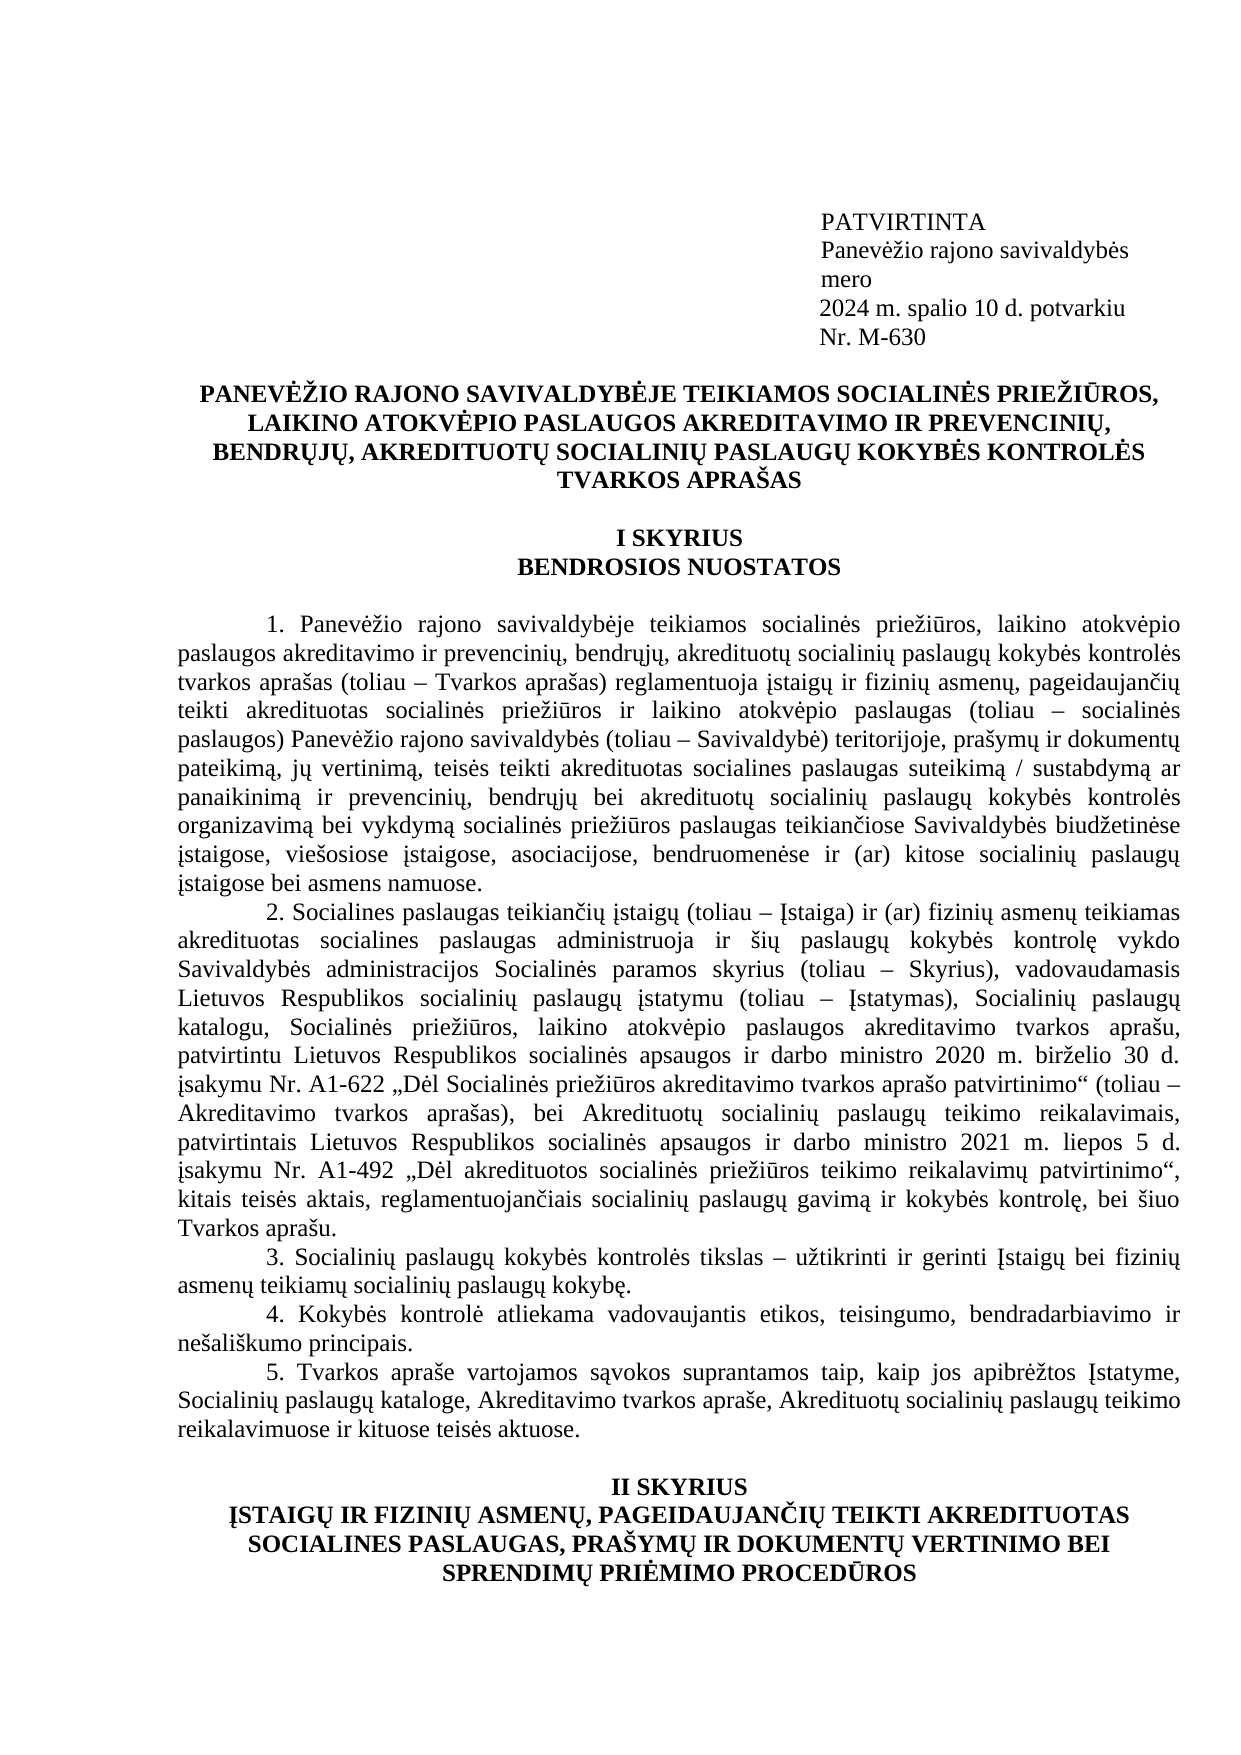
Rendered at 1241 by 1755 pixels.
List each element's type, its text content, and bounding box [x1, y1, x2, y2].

text II SKYRIUS [177, 1472, 1181, 1500]
text 4. Kokybės kontrolė atliekama vadovaujantis etikos, teisingumo, bendradarbiavimo ir nešališkumo principais. [177, 1299, 1181, 1357]
text ĮSTAIGŲ IR FIZINIŲ ASMENŲ, PAGEIDAUJANČIŲ TEIKTI AKREDITUOTAS SOCIALINES PASLAUGAS, PRAŠYMŲ IR DOKUMENTŲ VERTINIMO BEI SPRENDIMŲ PRIĖMIMO PROCEDŪROS [177, 1500, 1181, 1587]
text BENDROSIOS NUOSTATOS [177, 552, 1181, 580]
text Nr. M-630 [177, 322, 1181, 350]
text 2024 m. spalio 10 d. potvarkiu [177, 293, 1181, 322]
text Panevėžio rajono savivaldybės [717, 235, 1181, 264]
text 3. Socialinių paslaugų kokybės kontrolės tikslas – užtikrinti ir gerinti Įstaigų bei fizinių asmenų teikiamų socialinių paslaugų kokybę. [177, 1242, 1181, 1299]
text 5. Tvarkos apraše vartojamos sąvokos suprantamos taip, kaip jos apibrėžtos Įstatyme, Socialinių paslaugų kataloge, Akreditavimo tvarkos apraše, Akredituotų socialinių paslaugų teikimo reikalavimuose ir kituose teisės aktuose. [177, 1357, 1181, 1443]
text I SKYRIUS [177, 523, 1181, 552]
text mero [717, 264, 1181, 293]
text PANEVĖŽIO RAJONO SAVIVALDYBĖJE TEIKIAMOS SOCIALINĖS PRIEŽIŪROS, LAIKINO ATOKVĖPIO PASLAUGOS AKREDITAVIMO IR PREVENCINIŲ, BENDRŲJŲ, AKREDITUOTŲ SOCIALINIŲ PASLAUGŲ KOKYBĖS KONTROLĖS TVARKOS APRAŠAS [177, 379, 1181, 494]
text 1. Panevėžio rajono savivaldybėje teikiamos socialinės priežiūros, laikino atokvėpio paslaugos akreditavimo ir prevencinių, bendrųjų, akredituotų socialinių paslaugų kokybės kontrolės tvarkos aprašas (toliau – Tvarkos aprašas) reglamentuoja įstaigų ir fizinių asmenų, pageidaujančių teikti akredituotas socialinės priežiūros ir laikino atokvėpio paslaugas (toliau – socialinės paslaugos) Panevėžio rajono savivaldybės (toliau – Savivaldybė) teritorijoje, prašymų ir dokumentų pateikimą, jų vertinimą, teisės teikti akredituotas socialines paslaugas suteikimą / sustabdymą ar panaikinimą ir prevencinių, bendrųjų bei akredituotų socialinių paslaugų kokybės kontrolės organizavimą bei vykdymą socialinės priežiūros paslaugas teikiančiose Savivaldybės biudžetinėse įstaigose, viešosiose įstaigose, asociacijose, bendruomenėse ir (ar) kitose socialinių paslaugų įstaigose bei asmens namuose. [177, 609, 1181, 897]
text PATVIRTINTA [717, 207, 1181, 235]
text 2. Socialines paslaugas teikiančių įstaigų (toliau – Įstaiga) ir (ar) fizinių asmenų teikiamas akredituotas socialines paslaugas administruoja ir šių paslaugų kokybės kontrolę vykdo Savivaldybės administracijos Socialinės paramos skyrius (toliau – Skyrius), vadovaudamasis Lietuvos Respublikos socialinių paslaugų įstatymu (toliau – Įstatymas), Socialinių paslaugų katalogu, Socialinės priežiūros, laikino atokvėpio paslaugos akreditavimo tvarkos aprašu, patvirtintu Lietuvos Respublikos socialinės apsaugos ir darbo ministro 2020 m. birželio 30 d. įsakymu Nr. A1-622 „Dėl Socialinės priežiūros akreditavimo tvarkos aprašo patvirtinimo“ (toliau – Akreditavimo tvarkos aprašas), bei Akredituotų socialinių paslaugų teikimo reikalavimais, patvirtintais Lietuvos Respublikos socialinės apsaugos ir darbo ministro 2021 m. liepos 5 d. įsakymu Nr. A1-492 „Dėl akredituotos socialinės priežiūros teikimo reikalavimų patvirtinimo“, kitais teisės aktais, reglamentuojančiais socialinių paslaugų gavimą ir kokybės kontrolę, bei šiuo Tvarkos aprašu. [177, 897, 1181, 1242]
